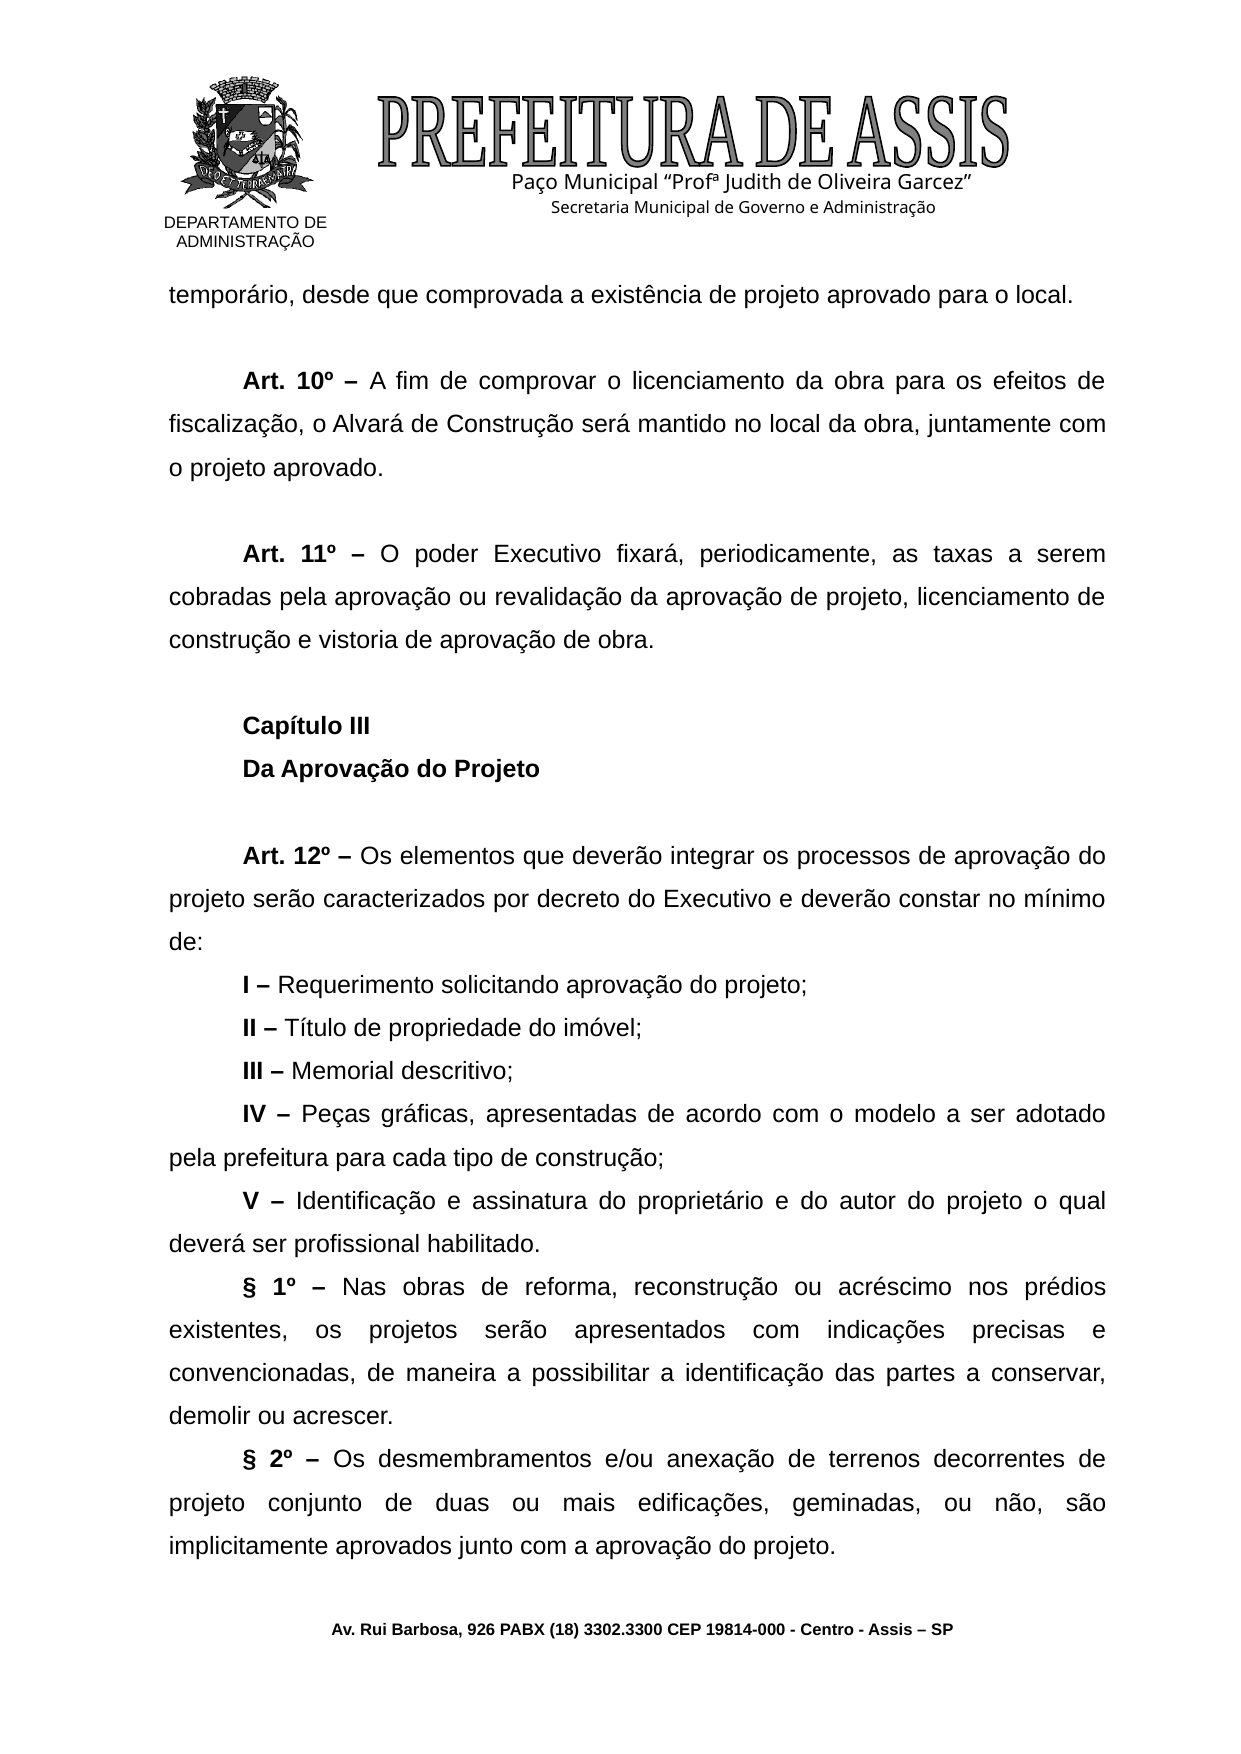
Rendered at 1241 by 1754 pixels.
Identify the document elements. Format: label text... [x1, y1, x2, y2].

text IV – Peças gráficas, apresentadas de acordo com o modelo a ser adotado pela prefeitura para cada tipo de construção; [169, 1099, 1107, 1171]
text § 1º – Nas obras de reforma, reconstrução ou acréscimo nos prédios existentes, os projetos serão apresentados com indicações precisas e convencionadas, de maneira a possibilitar a identificação das partes a conservar, demolir ou acrescer. [169, 1272, 1107, 1430]
text I – Requerimento solicitando aprovação do projeto; [169, 970, 1107, 999]
text temporário, desde que comprovada a existência de projeto aprovado para o local. [169, 280, 1107, 309]
text Art. 12º – Os elementos que deverão integrar os processos de aprovação do projeto serão caracterizados por decreto do Executivo e deverão constar no mínimo de: [169, 841, 1107, 956]
text III – Memorial descritivo; [169, 1056, 1107, 1085]
text § 2º – Os desmembramentos e/ou anexação de terrenos decorrentes de projeto conjunto de duas ou mais edificações, geminadas, ou não, são implicitamente aprovados junto com a aprovação do projeto. [169, 1444, 1107, 1559]
text Art. 10º – A fim de comprovar o licenciamento da obra para os efeitos de fiscalização, o Alvará de Construção será mantido no local da obra, juntamente com o projeto aprovado. [169, 366, 1107, 481]
text V – Identificação e assinatura do proprietário e do autor do projeto o qual deverá ser profissional habilitado. [169, 1186, 1107, 1257]
text Capítulo III [169, 711, 1107, 740]
text II – Título de propriedade do imóvel; [169, 1013, 1107, 1042]
text Art. 11º – O poder Executivo fixará, periodicamente, as taxas a serem cobradas pela aprovação ou revalidação da aprovação de projeto, licenciamento de construção e vistoria de aprovação de obra. [169, 539, 1107, 654]
text Da Aprovação do Projeto [169, 754, 1107, 783]
